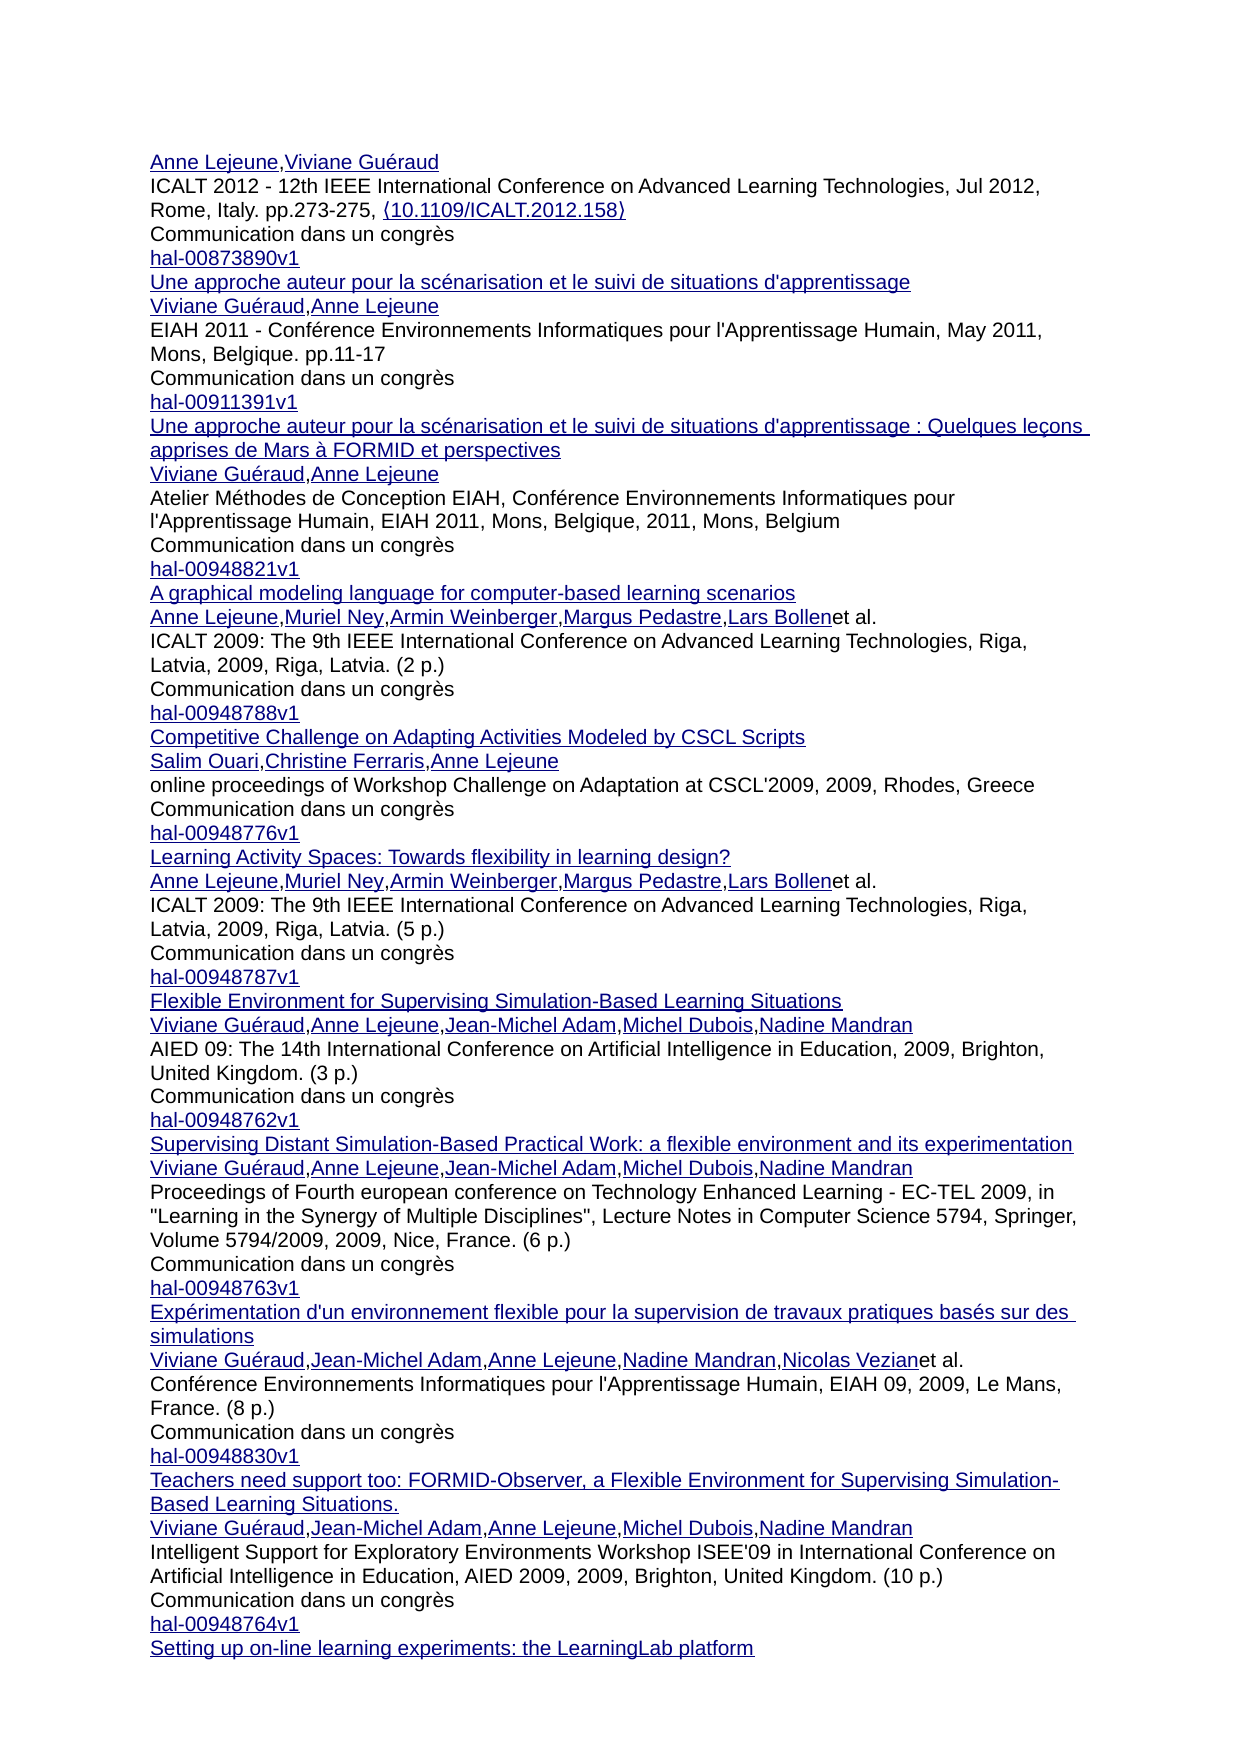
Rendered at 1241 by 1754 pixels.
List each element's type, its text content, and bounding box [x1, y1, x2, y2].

table_cell Learning Activity Spaces: Towards flexibility in learning design? Anne Lejeune,Muriel Ney,Armin Weinberger,Margus Pedastre,Lars Bollenet al. ICALT 2009: The 9th IEEE International Conference on Advanced Learning Technologies, Riga, Latvia, 2009, Riga, Latvia. (5 p.) Communication dans un congrès hal-00948787v1 [150, 845, 1090, 988]
table_cell Flexible Environment for Supervising Simulation-Based Learning Situations Viviane Guéraud,Anne Lejeune,Jean-Michel Adam,Michel Dubois,Nadine Mandran AIED 09: The 14th International Conference on Artificial Intelligence in Education, 2009, Brighton, United Kingdom. (3 p.) Communication dans un congrès hal-00948762v1 [150, 989, 1090, 1132]
table_cell Competitive Challenge on Adapting Activities Modeled by CSCL Scripts Salim Ouari,Christine Ferraris,Anne Lejeune online proceedings of Workshop Challenge on Adaptation at CSCL'2009, 2009, Rhodes, Greece Communication dans un congrès hal-00948776v1 [150, 725, 1090, 845]
table_cell Une approche auteur pour la scénarisation et le suivi de situations d'apprentissage Viviane Guéraud,Anne Lejeune EIAH 2011 - Conférence Environnements Informatiques pour l'Apprentissage Humain, May 2011, Mons, Belgique. pp.11-17 Communication dans un congrès hal-00911391v1 [150, 270, 1090, 413]
table_cell Supervising Distant Simulation-Based Practical Work: a flexible environment and its experimentation Viviane Guéraud,Anne Lejeune,Jean-Michel Adam,Michel Dubois,Nadine Mandran Proceedings of Fourth european conference on Technology Enhanced Learning - EC-TEL 2009, in "Learning in the Synergy of Multiple Disciplines", Lecture Notes in Computer Science 5794, Springer, Volume 5794/2009, 2009, Nice, France. (6 p.) Communication dans un congrès hal-00948763v1 [150, 1132, 1090, 1300]
table_cell Anne Lejeune,Viviane Guéraud ICALT 2012 - 12th IEEE International Conference on Advanced Learning Technologies, Jul 2012, Rome, Italy. pp.273-275, ⟨10.1109/ICALT.2012.158⟩ Communication dans un congrès hal-00873890v1 [150, 150, 1090, 270]
table_cell apprises de Mars à FORMID et perspectives Viviane Guéraud,Anne Lejeune Atelier Méthodes de Conception EIAH, Conférence Environnements Informatiques pour l'Apprentissage Humain, EIAH 2011, Mons, Belgique, 2011, Mons, Belgium Communication dans un congrès hal-00948821v1 [150, 436, 1090, 581]
table_cell Setting up on-line learning experiments: the LearningLab platform [150, 1635, 1090, 1659]
table_cell Expérimentation d'un environnement flexible pour la supervision de travaux pratiques basés sur des simulations Viviane Guéraud,Jean-Michel Adam,Anne Lejeune,Nadine Mandran,Nicolas Vezianet al. Conférence Environnements Informatiques pour l'Apprentissage Humain, EIAH 09, 2009, Le Mans, France. (8 p.) Communication dans un congrès hal-00948830v1 [150, 1300, 1090, 1468]
table_cell Teachers need support too: FORMID-Observer, a Flexible Environment for Supervising Simulation-Based Learning Situations. Viviane Guéraud,Jean-Michel Adam,Anne Lejeune,Michel Dubois,Nadine Mandran Intelligent Support for Exploratory Environments Workshop ISEE'09 in International Conference on Artificial Intelligence in Education, AIED 2009, 2009, Brighton, United Kingdom. (10 p.) Communication dans un congrès hal-00948764v1 [150, 1468, 1090, 1635]
table_cell Une approche auteur pour la scénarisation et le suivi de situations d'apprentissage : Quelques leçons [150, 414, 1090, 434]
table_cell A graphical modeling language for computer-based learning scenarios Anne Lejeune,Muriel Ney,Armin Weinberger,Margus Pedastre,Lars Bollenet al. ICALT 2009: The 9th IEEE International Conference on Advanced Learning Technologies, Riga, Latvia, 2009, Riga, Latvia. (2 p.) Communication dans un congrès hal-00948788v1 [150, 581, 1090, 725]
